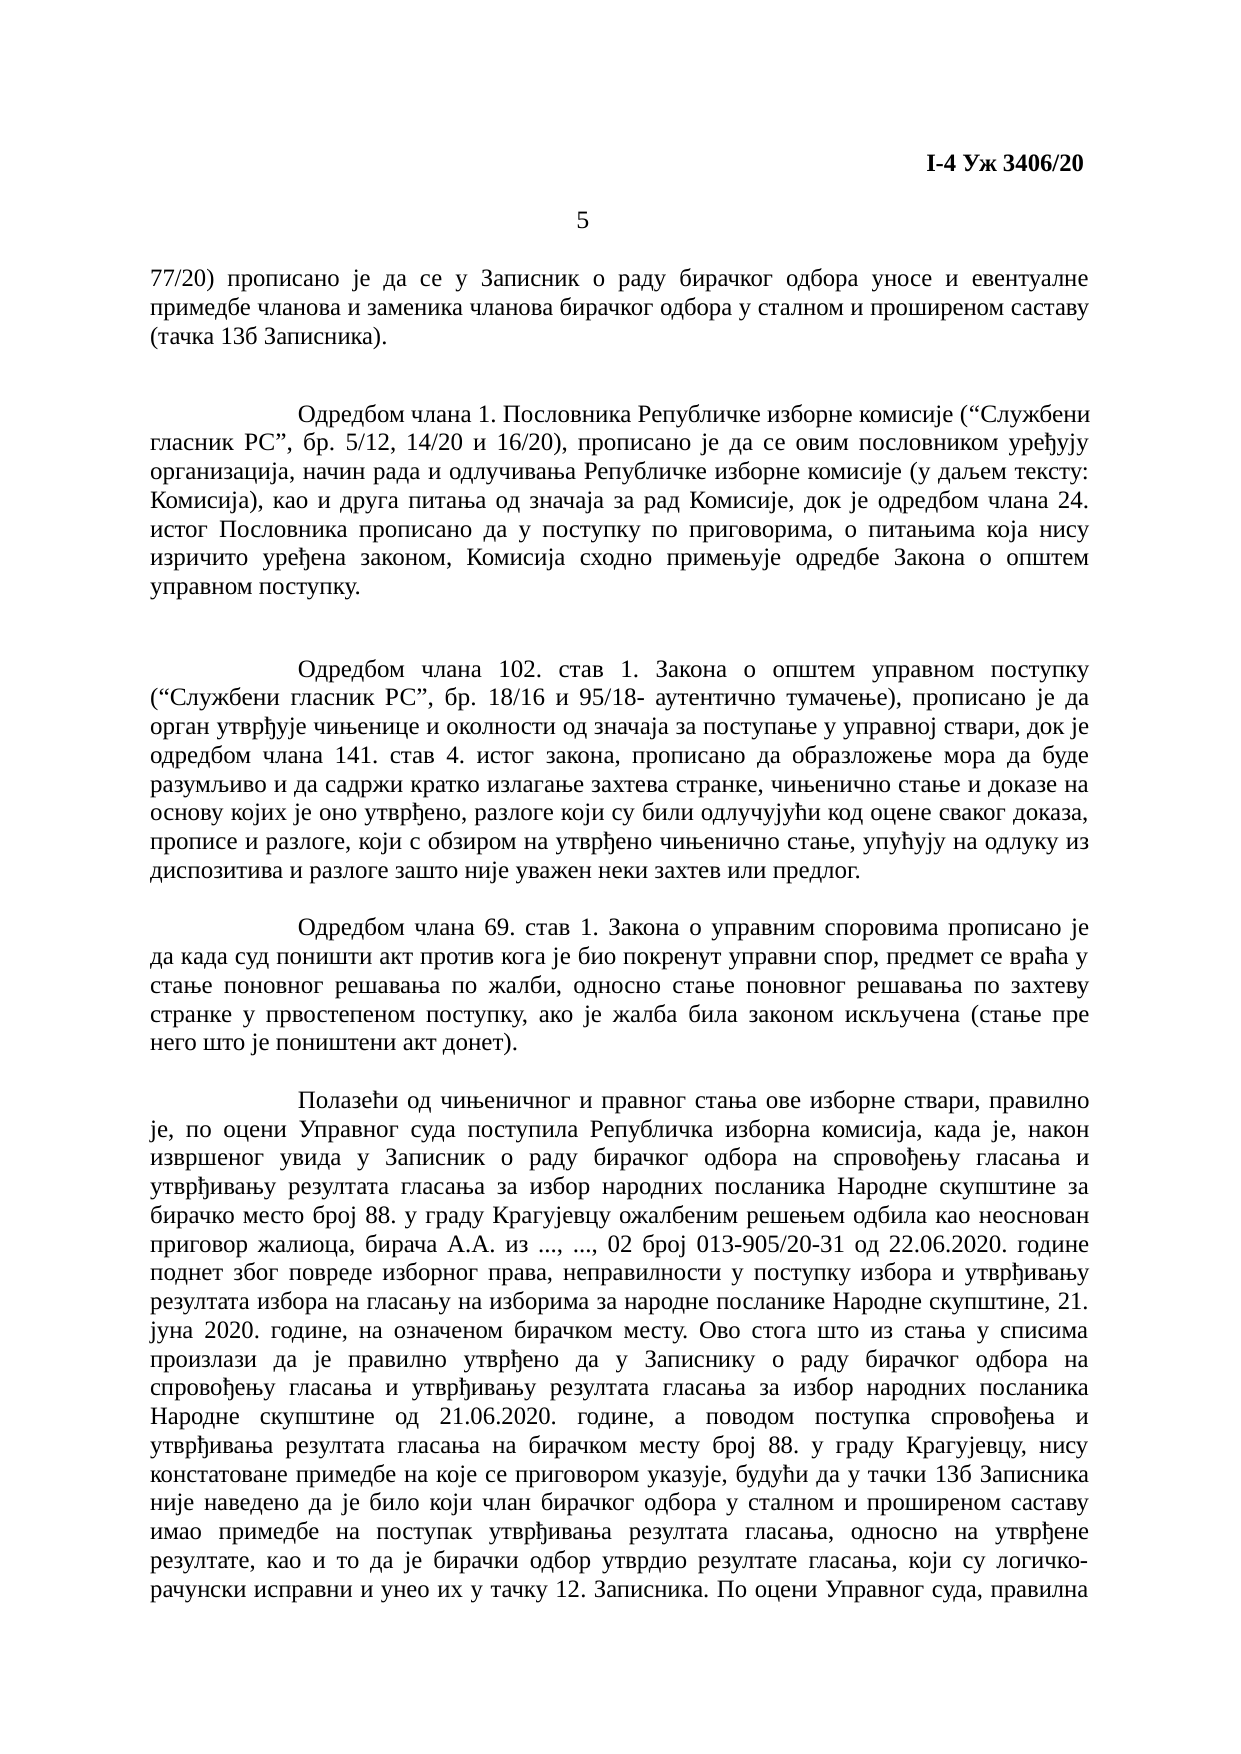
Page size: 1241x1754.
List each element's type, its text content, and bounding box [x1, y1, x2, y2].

text Одредбом члана 102. став 1. Закона о општем управном поступку (“Службени гласник РС”, бр. 18/16 и 95/18- аутентично тумачење), прописано је да орган утврђује чињенице и околности од значаја за поступање у управној ствари, док је одредбом члана 141. став 4. истог закона, прописано да образложење мора да буде разумљиво и да садржи кратко излагање захтева странке, чињенично стање и доказе на основу којих је оно утврђено, разлоге који су били одлучујући код оцене сваког доказа, прописе и разлоге, који с обзиром на утврђено чињенично стање, упућују на одлуку из диспозитива и разлоге зашто није уважен неки захтев или предлог. [150, 654, 1090, 884]
text 77/20) прописано је да се у Записник о раду бирачког одбора уносе и евентуалне примедбе чланова и заменика чланова бирачког одбора у сталном и проширеном саставу (тачка 13б Записника). [150, 263, 1090, 349]
text Одредбом члана 1. Пословника Републичке изборне комисије (“Службени гласник РС”, бр. 5/12, 14/20 и 16/20), прописано је да се овим пословником уређују организација, начин рада и одлучивања Републичке изборне комисије (у даљем тексту: Комисија), као и друга питања од значаја за рад Комисије, док је одредбом члана 24. истог Пословника прописано да у поступку по приговорима, о питањима која нису изричито уређена законом, Комисија сходно примењује одредбе Закона о општем управном поступку. [150, 399, 1090, 600]
text Полазећи од чињеничног и правног стања ове изборне ствари, правилно је, по оцени Управног суда поступила Републичка изборна комисија, када је, након извршеног увида у Записник о раду бирачког одбора на спровођењу гласања и утврђивању резултата гласања за избор народних посланика Народне скупштине за бирачко место број 88. у граду Крагујевцу ожалбеним решењем одбила као неоснован приговор жалиоца, бирача A.A. из ..., ..., 02 број 013-905/20-31 од 22.06.2020. године поднет због повреде изборног права, неправилности у поступку избора и утврђивању резултата избора на гласању на изборима за народне посланике Народне скупштине, 21. јуна 2020. године, на означеном бирачком месту. Ово стога што из стања у списима произлази да је правилно утврђено да у Записнику о раду бирачког одбора на спровођењу гласања и утврђивању резултата гласања за избор народних посланика Народне скупштине од 21.06.2020. године, а поводом поступка спровођења и утврђивања резултата гласања на бирачком месту број 88. у граду Крагујевцу, нису констатоване примедбе на које се приговором указује, будући да у тачки 13б Записника није наведено да је било који члан бирачког одбора у сталном и проширеном саставу имао примедбе на поступак утврђивања резултата гласања, односно на утврђене резултате, као и то да је бирачки одбор утврдио резултате гласања, који су логичко-рачунски исправни и унео их у тачку 12. Записника. По оцени Управног суда, правилна [150, 1056, 1090, 1602]
text Одредбом члана 69. став 1. Закона о управним споровима прописано је да када суд поништи акт против кога је био покренут управни спор, предмет се враћа у стање поновног решавања по жалби, односно стање поновног решавања по захтеву странке у првостепеном поступку, ако је жалба била законом искључена (стање пре него што је поништени акт донет). [150, 912, 1090, 1056]
